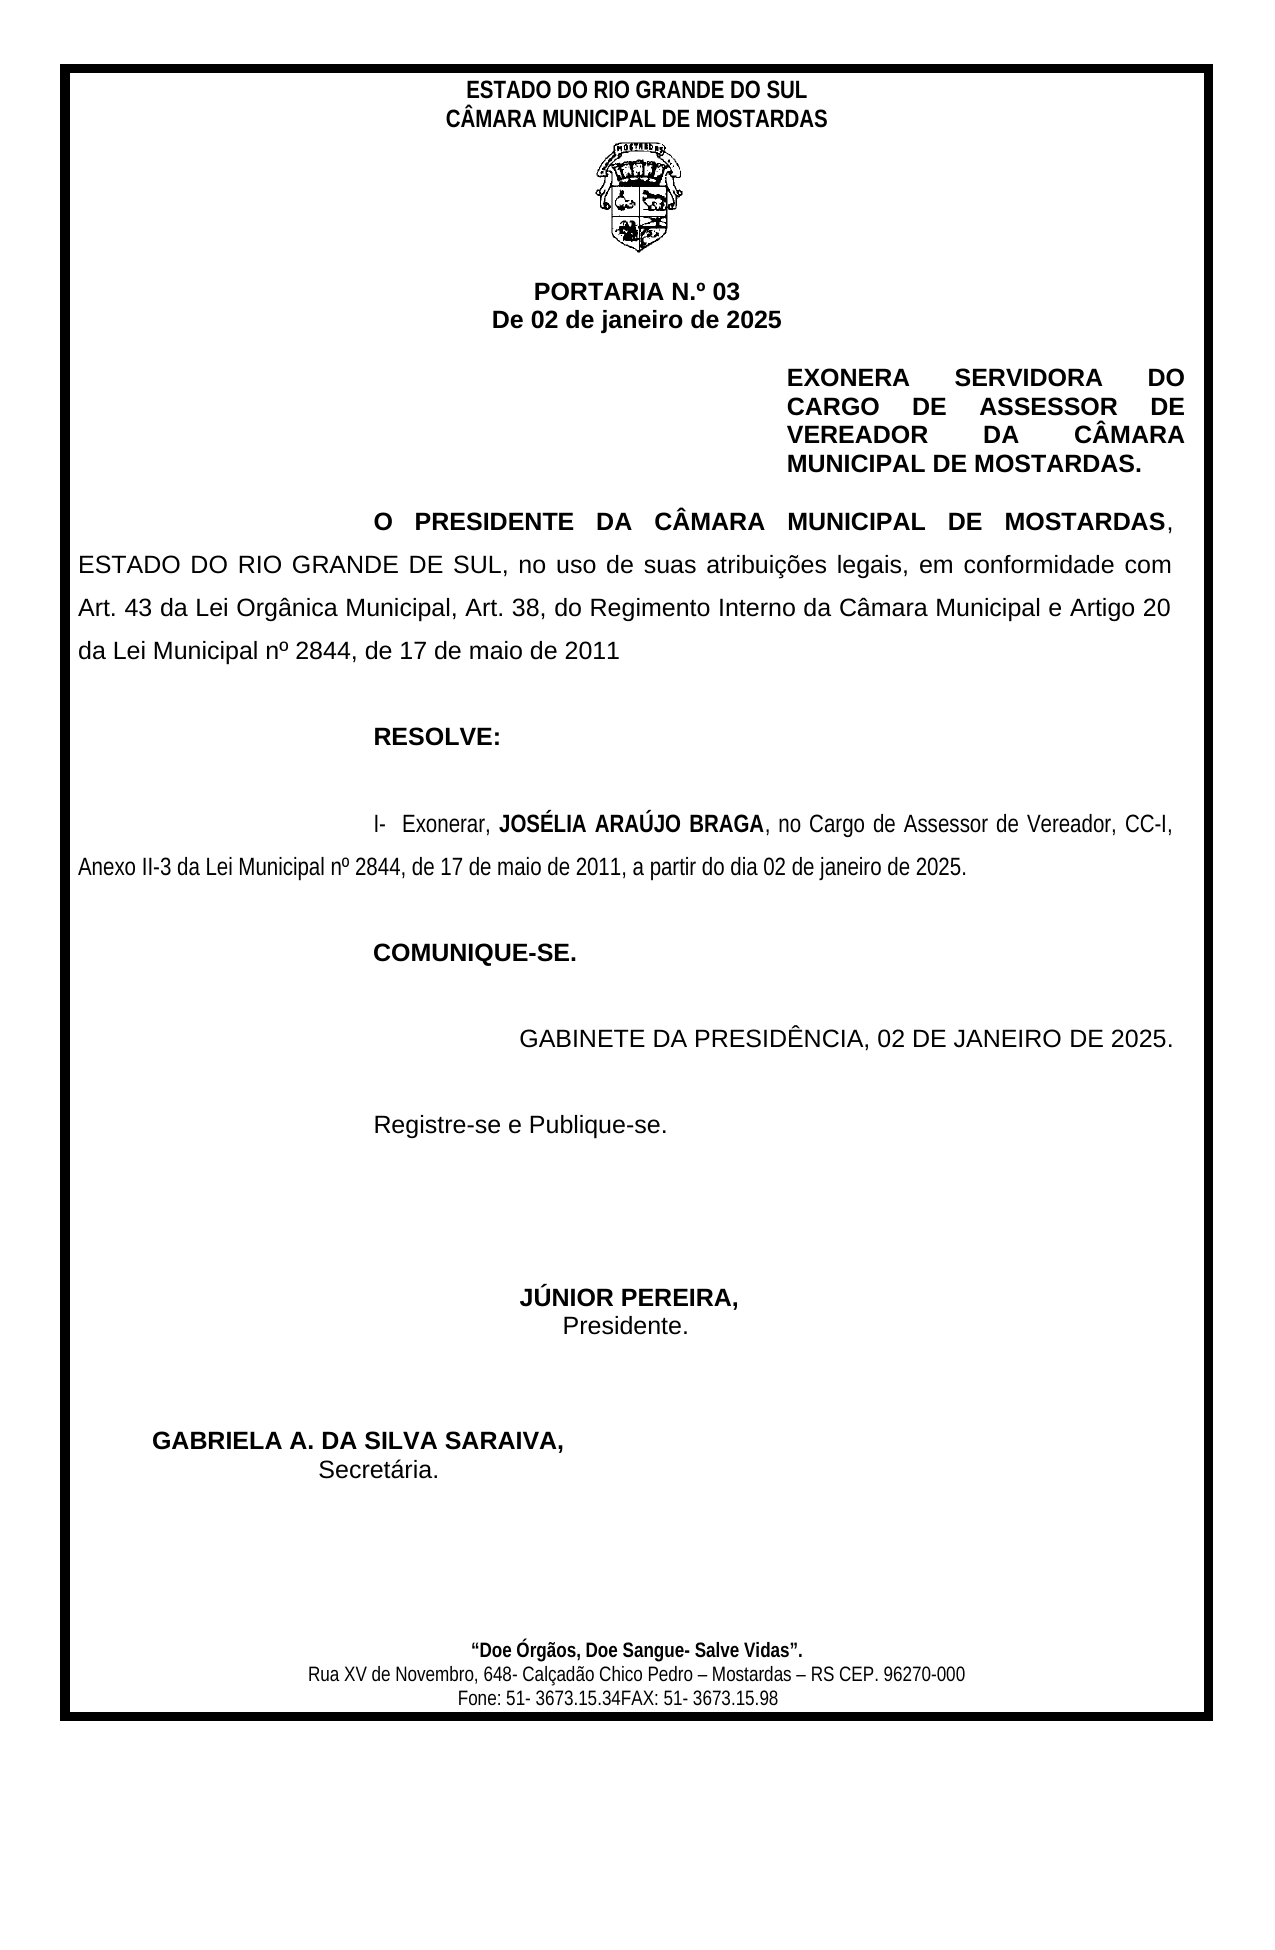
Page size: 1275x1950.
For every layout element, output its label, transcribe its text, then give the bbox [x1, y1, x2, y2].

text GABRIELA A. DA SILVA SARAIVA, [152, 1426, 1173, 1455]
text Secretária. [152, 1455, 1173, 1484]
text RESOLVE: [152, 722, 1173, 751]
text GABINETE DA PRESIDÊNCIA, 02 DE JANEIRO DE 2025. [78, 1024, 1173, 1053]
text O PRESIDENTE DA CÂMARA MUNICIPAL DE MOSTARDAS, ESTADO DO RIO GRANDE DE SUL, no uso de suas atribuições legais, em conformidade com Art. 43 da Lei Orgânica Municipal, Art. 38, do Regimento Interno da Câmara Municipal e Artigo 20 da Lei Municipal nº 2844, de 17 de maio de 2011 [78, 507, 1173, 665]
text De 02 de janeiro de 2025 [78, 306, 1196, 334]
text JÚNIOR PEREIRA, [78, 1283, 1173, 1311]
text Registre-se e Publique-se. [152, 1110, 1173, 1139]
text COMUNIQUE-SE. [299, 938, 1173, 966]
picture [584, 134, 692, 187]
text I- Exonerar, JOSÉLIA ARAÚJO BRAGA, no Cargo de Assessor de Vereador, CC-I, Anexo II-3 da Lei Municipal nº 2844, de 17 de maio de 2011, a partir do dia 02 de janeiro de 2025. [78, 809, 1173, 880]
text PORTARIA N.º 03 [78, 187, 1196, 306]
text EXONERA SERVIDORA DO CARGO DE ASSESSOR DE VEREADOR DA CÂMARA MUNICIPAL DE MOSTARDAS. [787, 363, 1185, 478]
text Presidente. [78, 1311, 1173, 1340]
